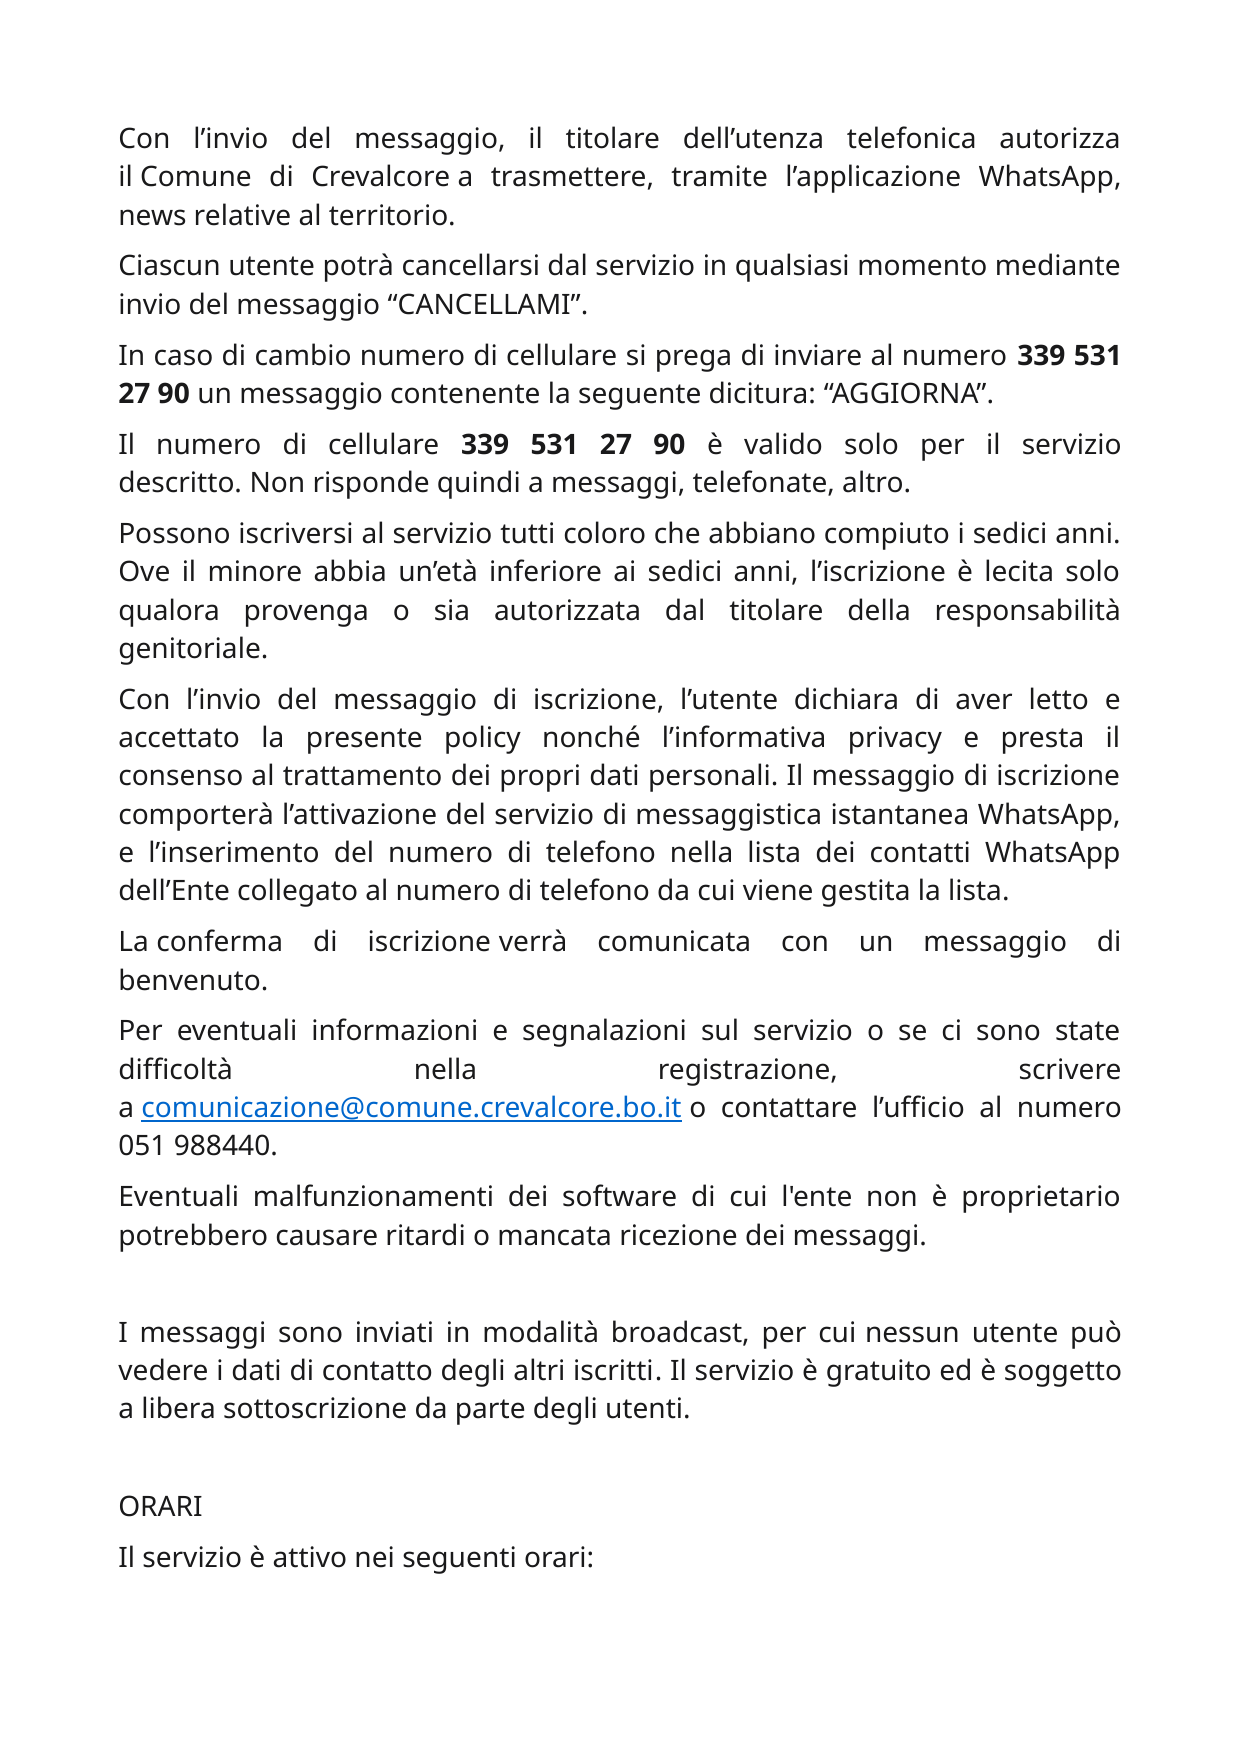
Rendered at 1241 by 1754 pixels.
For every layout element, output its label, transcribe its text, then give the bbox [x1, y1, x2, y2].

text Il servizio è attivo nei seguenti orari: [118, 1537, 1122, 1575]
text Con l’invio del messaggio di iscrizione, l’utente dichiara di aver letto e accettato la presente policy nonché l’informativa privacy e presta il consenso al trattamento dei propri dati personali. Il messaggio di iscrizione comporterà l’attivazione del servizio di messaggistica istantanea WhatsApp, e l’inserimento del numero di telefono nella lista dei contatti WhatsApp dell’Ente collegato al numero di telefono da cui viene gestita la lista. [118, 679, 1122, 909]
text Ciascun utente potrà cancellarsi dal servizio in qualsiasi momento mediante invio del messaggio “CANCELLAMI”. [118, 246, 1122, 322]
text Il numero di cellulare 339 531 27 90 è valido solo per il servizio descritto. Non risponde quindi a messaggi, telefonate, altro. [118, 424, 1122, 501]
text Eventuali malfunzionamenti dei software di cui l'ente non è proprietario potrebbero causare ritardi o mancata ricezione dei messaggi. [118, 1176, 1122, 1253]
text In caso di cambio numero di cellulare si prega di inviare al numero 339 531 27 90 un messaggio contenente la seguente dicitura: “AGGIORNA”. [118, 335, 1122, 411]
text Con l’invio del messaggio, il titolare dell’utenza telefonica autorizza il Comune di Crevalcore a trasmettere, tramite l’applicazione WhatsApp, news relative al territorio. [118, 118, 1122, 233]
text La conferma di iscrizione verrà comunicata con un messaggio di benvenuto. [118, 921, 1122, 998]
text ORARI [118, 1486, 1122, 1524]
text Possono iscriversi al servizio tutti coloro che abbiano compiuto i sedici anni. Ove il minore abbia un’età inferiore ai sedici anni, l’iscrizione è lecita solo qualora provenga o sia autorizzata dal titolare della responsabilità genitoriale. [118, 513, 1122, 666]
text I messaggi sono inviati in modalità broadcast, per cui nessun utente può vedere i dati di contatto degli altri iscritti. Il servizio è gratuito ed è soggetto a libera sottoscrizione da parte degli utenti. [118, 1312, 1122, 1427]
text Per eventuali informazioni e segnalazioni sul servizio o se ci sono state difficoltà nella registrazione, scrivere a comunicazione@comune.crevalcore.bo.it o contattare l’ufficio al numero 051 988440. [118, 1011, 1122, 1164]
